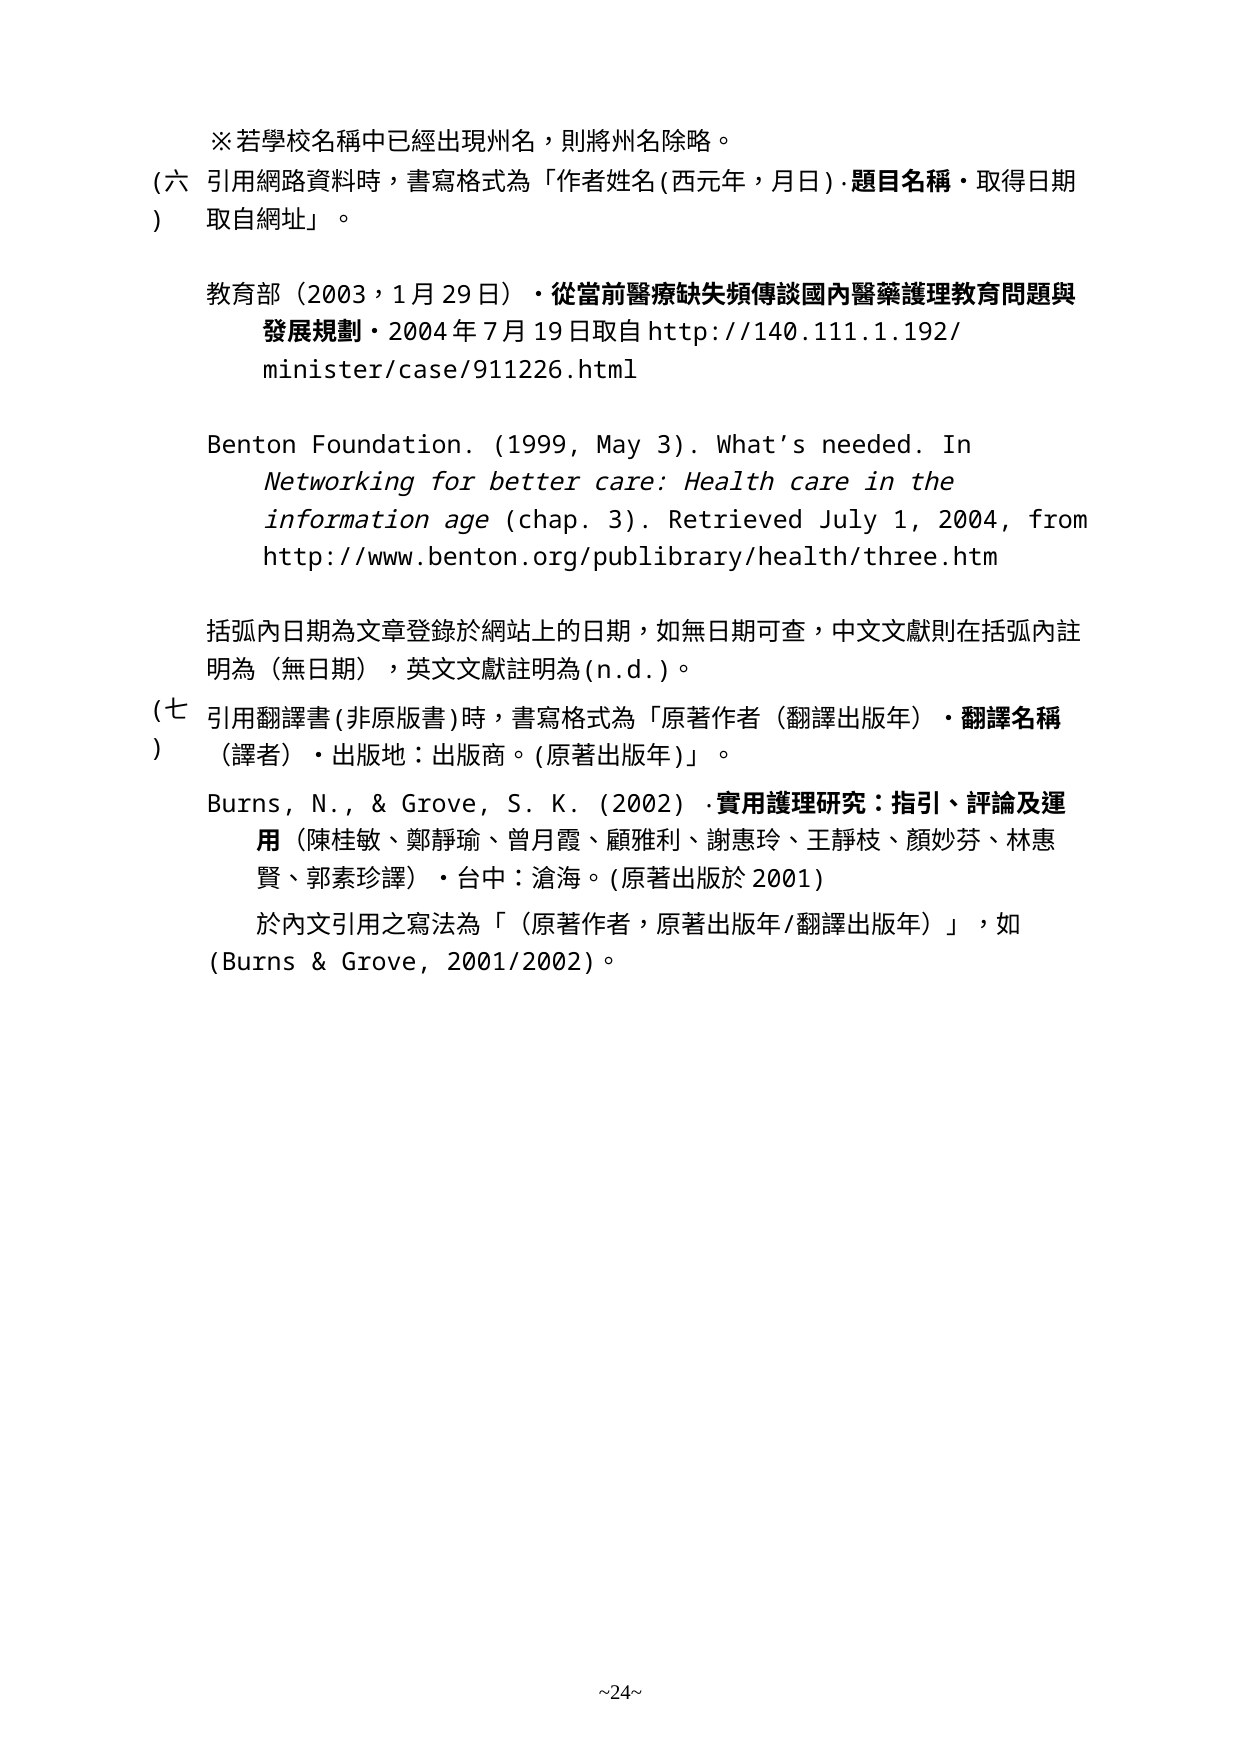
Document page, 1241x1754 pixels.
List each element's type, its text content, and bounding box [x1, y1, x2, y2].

table_cell ※若學校名稱中已經出現州名，則將州名除略。 [205, 118, 1092, 159]
table_cell 引用網路資料時，書寫格式為「作者姓名(西元年，月日)‧題目名稱‧取得日期取自網址」。 教育部（2003，1月29日）‧從當前醫療缺失頻傳談國內醫藥護理教育問題與發展規劃‧2004年7月19日取自http://140.111.1.192/minister/case/911226.html Benton Foundation. (1999, May 3). What’s needed. In Networking for better care: Health care in the information age (chap. 3). Retrieved July 1, 2004, from http://www.benton.org/publibrary/health/three.htm 括弧內日期為文章登錄於網站上的日期，如無日期可查，中文文獻則在括弧內註明為（無日期），英文文獻註明為(n.d.)。 [205, 159, 1092, 687]
table_cell (六) [148, 159, 205, 687]
table_cell [148, 118, 205, 159]
table_cell (七) [148, 687, 205, 989]
table_cell 引用翻譯書(非原版書)時，書寫格式為「原著作者（翻譯出版年）‧翻譯名稱（譯者）‧出版地：出版商。(原著出版年)」。 Burns, N., & Grove, S. K. (2002) ‧實用護理研究：指引、評論及運用（陳桂敏、鄭靜瑜、曾月霞、顧雅利、謝惠玲、王靜枝、顏妙芬、林惠賢、郭素珍譯）‧台中：滄海。(原著出版於2001) 於內文引用之寫法為「（原著作者，原著出版年/翻譯出版年）」，如(Burns & Grove, 2001/2002)。 [205, 687, 1092, 989]
